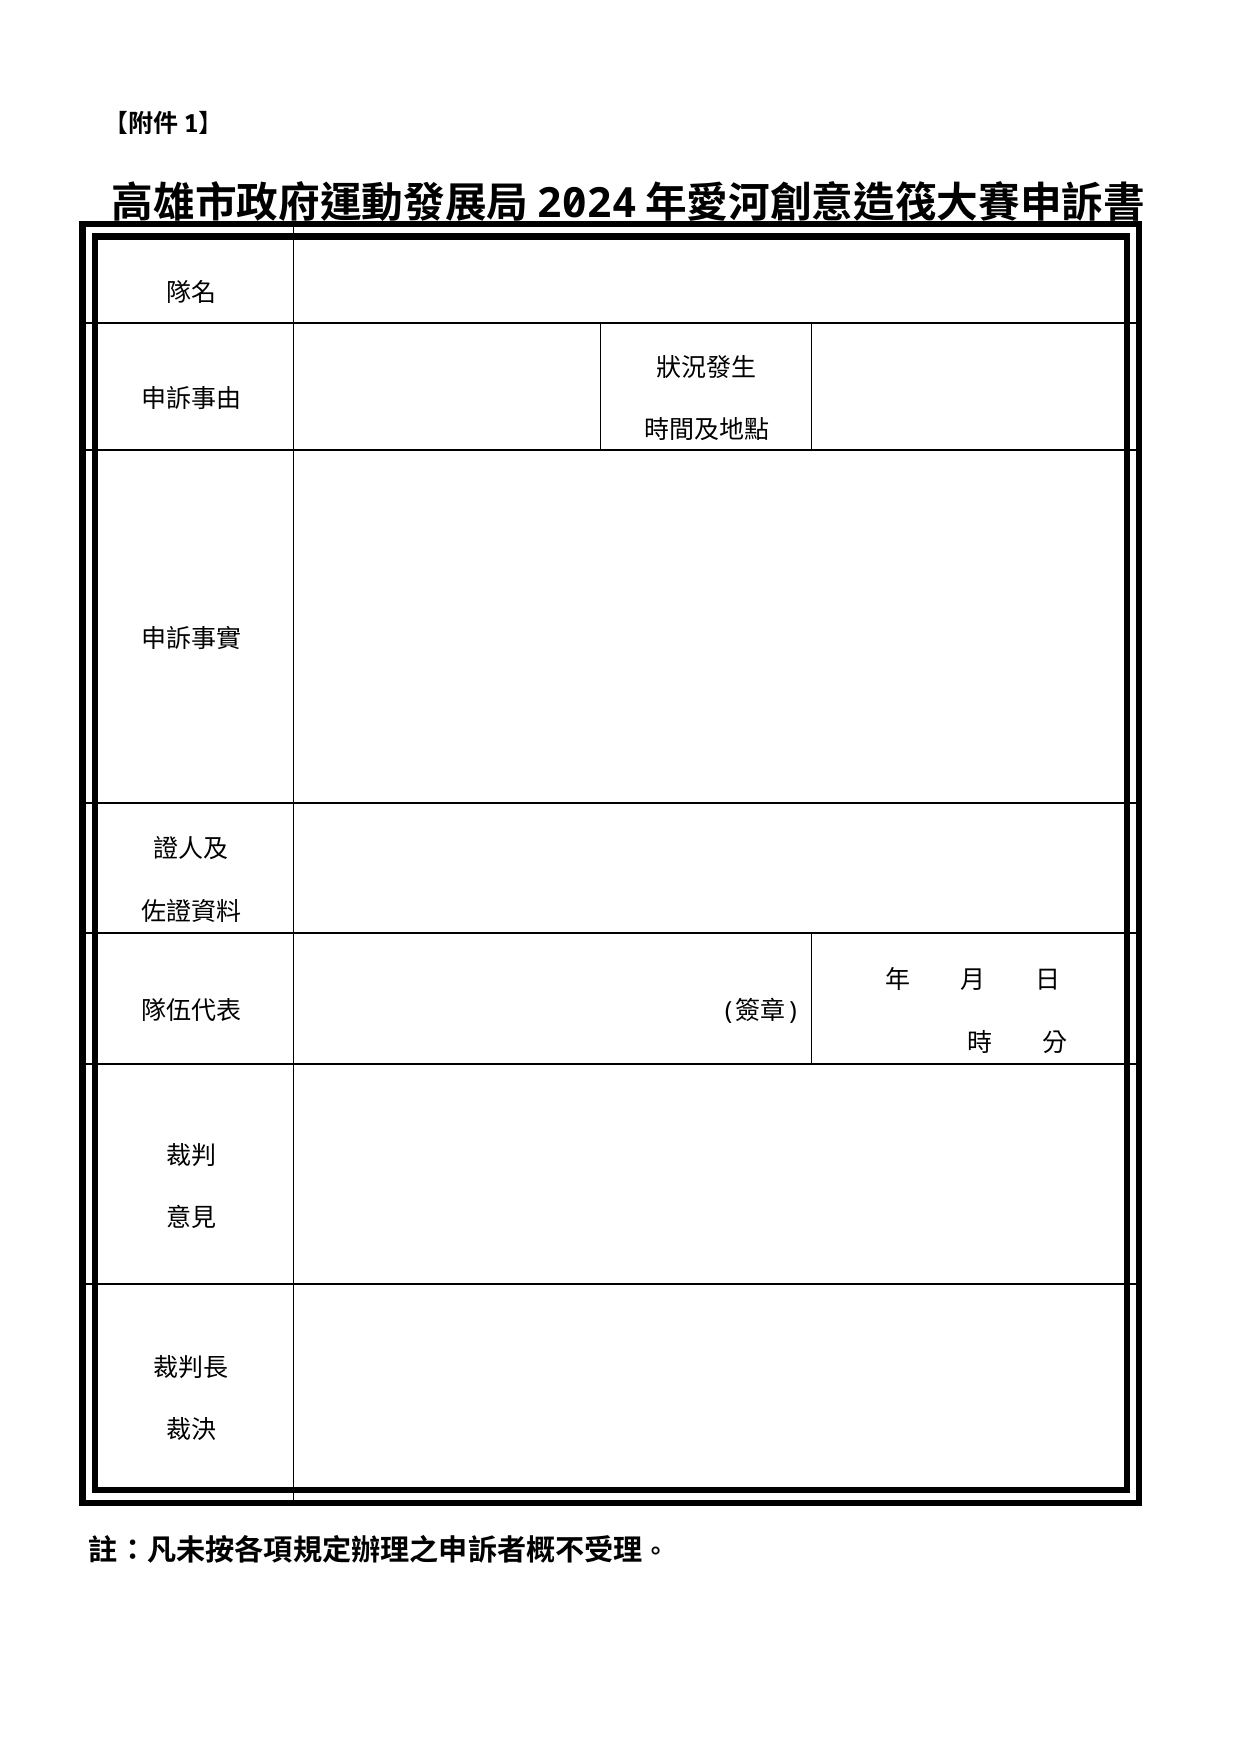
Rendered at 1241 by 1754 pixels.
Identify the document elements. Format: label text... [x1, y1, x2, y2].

table_cell 申訴事實 [98, 451, 293, 802]
text 高雄市政府運動發展局2024年愛河創意造筏大賽申訴書 [89, 96, 1152, 221]
table_header [294, 227, 1133, 322]
table_cell [294, 1285, 1124, 1487]
table_header [294, 240, 1124, 322]
table_cell [812, 324, 1124, 449]
table_cell [294, 1065, 1124, 1283]
table_header 隊名 [89, 227, 293, 322]
text 註：凡未按各項規定辦理之申訴者概不受理。 [89, 1506, 1152, 1568]
table_cell 隊伍代表 [98, 934, 293, 1063]
table_cell 裁判長 裁決 [98, 1285, 293, 1487]
table_cell 狀況發生 時間及地點 [601, 324, 811, 449]
table_cell [294, 451, 1124, 802]
table_cell 申訴事由 [98, 324, 293, 449]
table_cell 年 月 日 時 分 [812, 934, 1124, 1063]
table_cell (簽章) [294, 934, 811, 1063]
table_cell 證人及 佐證資料 [98, 804, 293, 932]
text 【附件1】 [104, 103, 238, 134]
table_cell [294, 804, 1124, 932]
table_cell 裁判 意見 [98, 1065, 293, 1283]
table_cell [294, 324, 600, 449]
